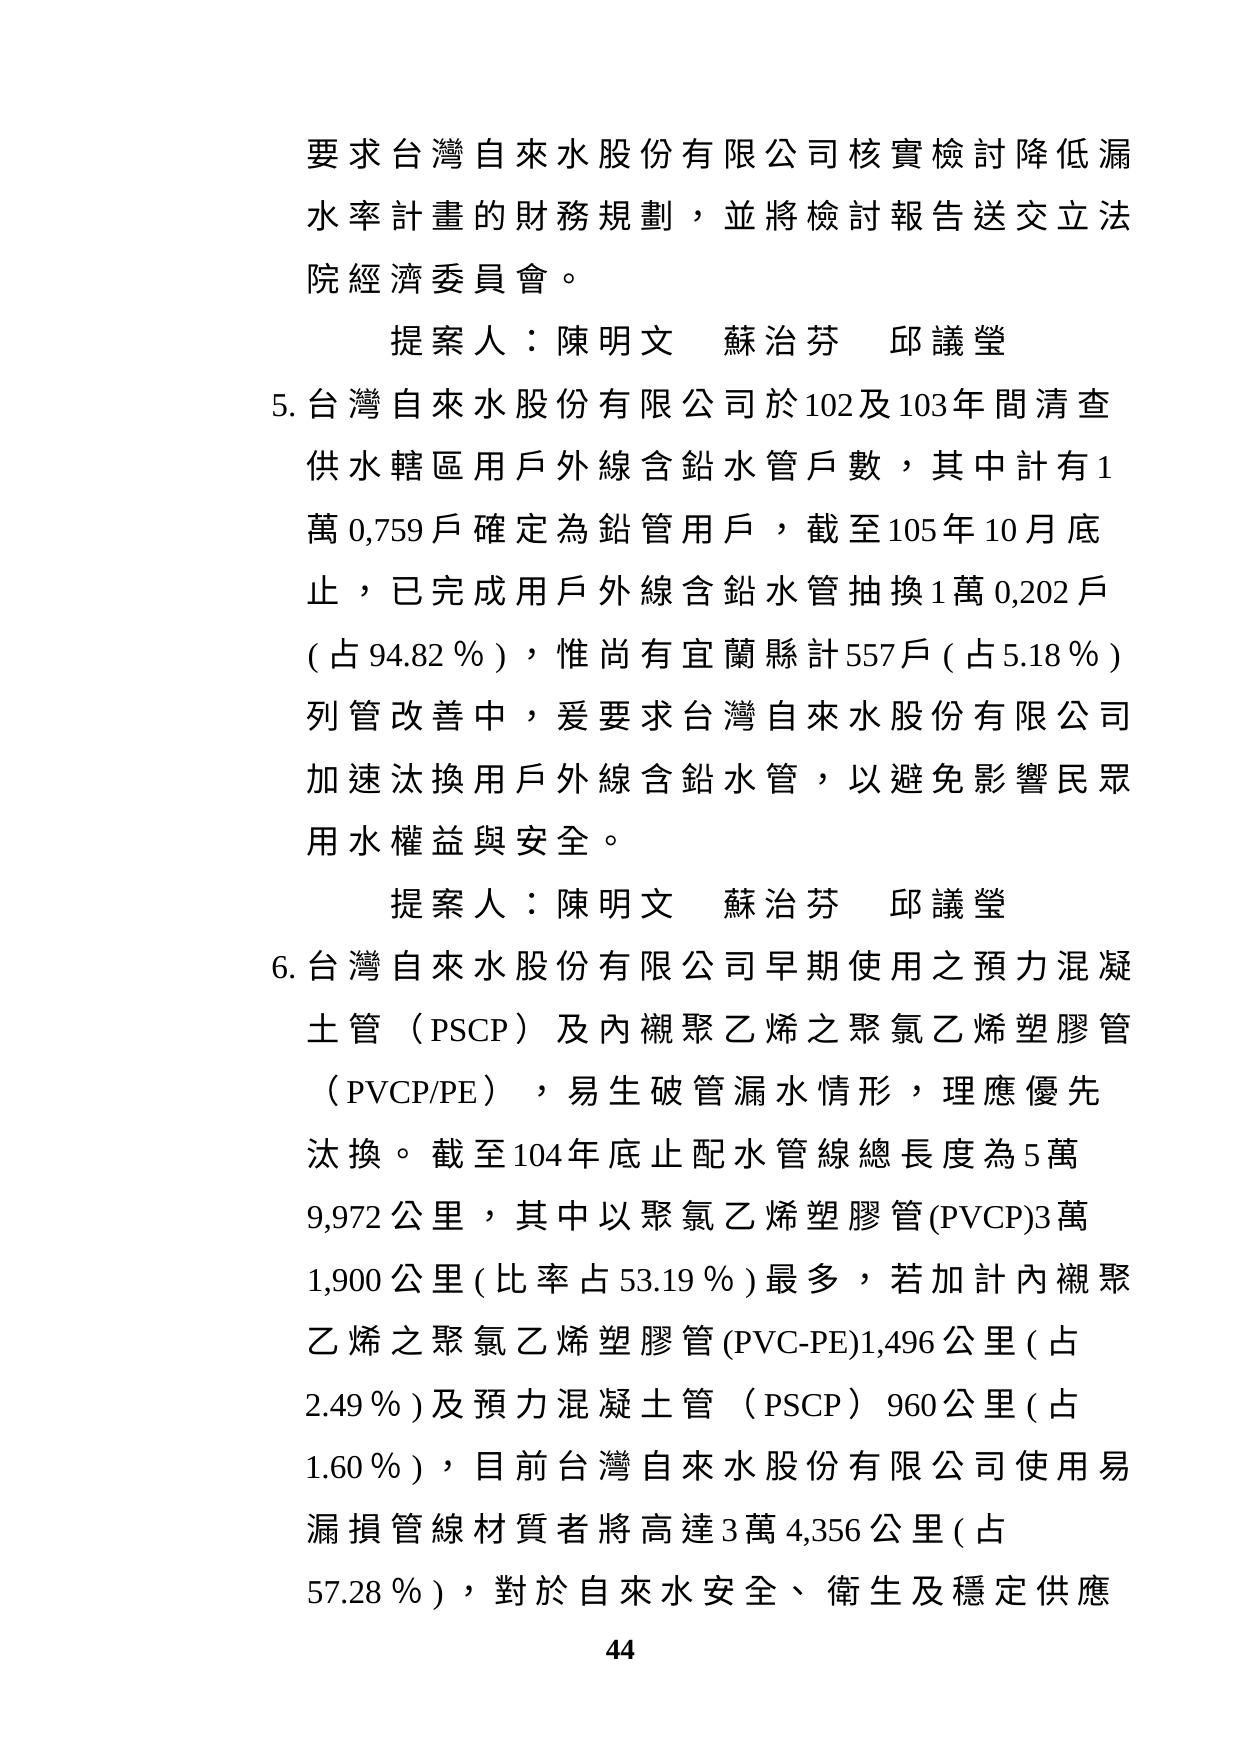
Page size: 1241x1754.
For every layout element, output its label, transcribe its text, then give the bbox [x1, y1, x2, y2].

text 提案人：陳明文 蘇治芬 邱議瑩 [381, 298, 1032, 360]
list 台灣自來水股份有限公司於102及103年間清查供水轄區用戶外線含鉛水管戶數，其中計有1萬0,759戶確定為鉛管用戶，截至105年10月底止，已完成用戶外線含鉛水管抽換1萬0,202戶(占94.82％)，惟尚有宜蘭縣計557戶(占5.18％)列管改善中，爰要求台灣自來水股份有限公司加速汰換用戶外線含鉛水管，以避免影響民眾用水權益與安全。 [269, 360, 1136, 860]
text 提案人：陳明文 蘇治芬 邱議瑩 [381, 860, 1032, 923]
list 台灣自來水股份有限公司早期使用之預力混凝土管（PSCP）及內襯聚乙烯之聚氯乙烯塑膠管（PVCP/PE），易生破管漏水情形，理應優先汰換。截至104年底止配水管線總長度為5萬9,972公里，其中以聚氯乙烯塑膠管(PVCP)3萬1,900公里(比率占53.19％)最多，若加計內襯聚乙烯之聚氯乙烯塑膠管(PVC-PE)1,496公里(占2.49％)及預力混凝土管（PSCP）960公里(占1.60％)，目前台灣自來水股份有限公司使用易漏損管線材質者將高達3萬4,356公里(占57.28％)，對於自來水安全、衛生及穩定供應 [269, 923, 1136, 1610]
list 要求台灣自來水股份有限公司核實檢討降低漏水率計畫的財務規劃，並將檢討報告送交立法院經濟委員會。 [269, 110, 1136, 298]
